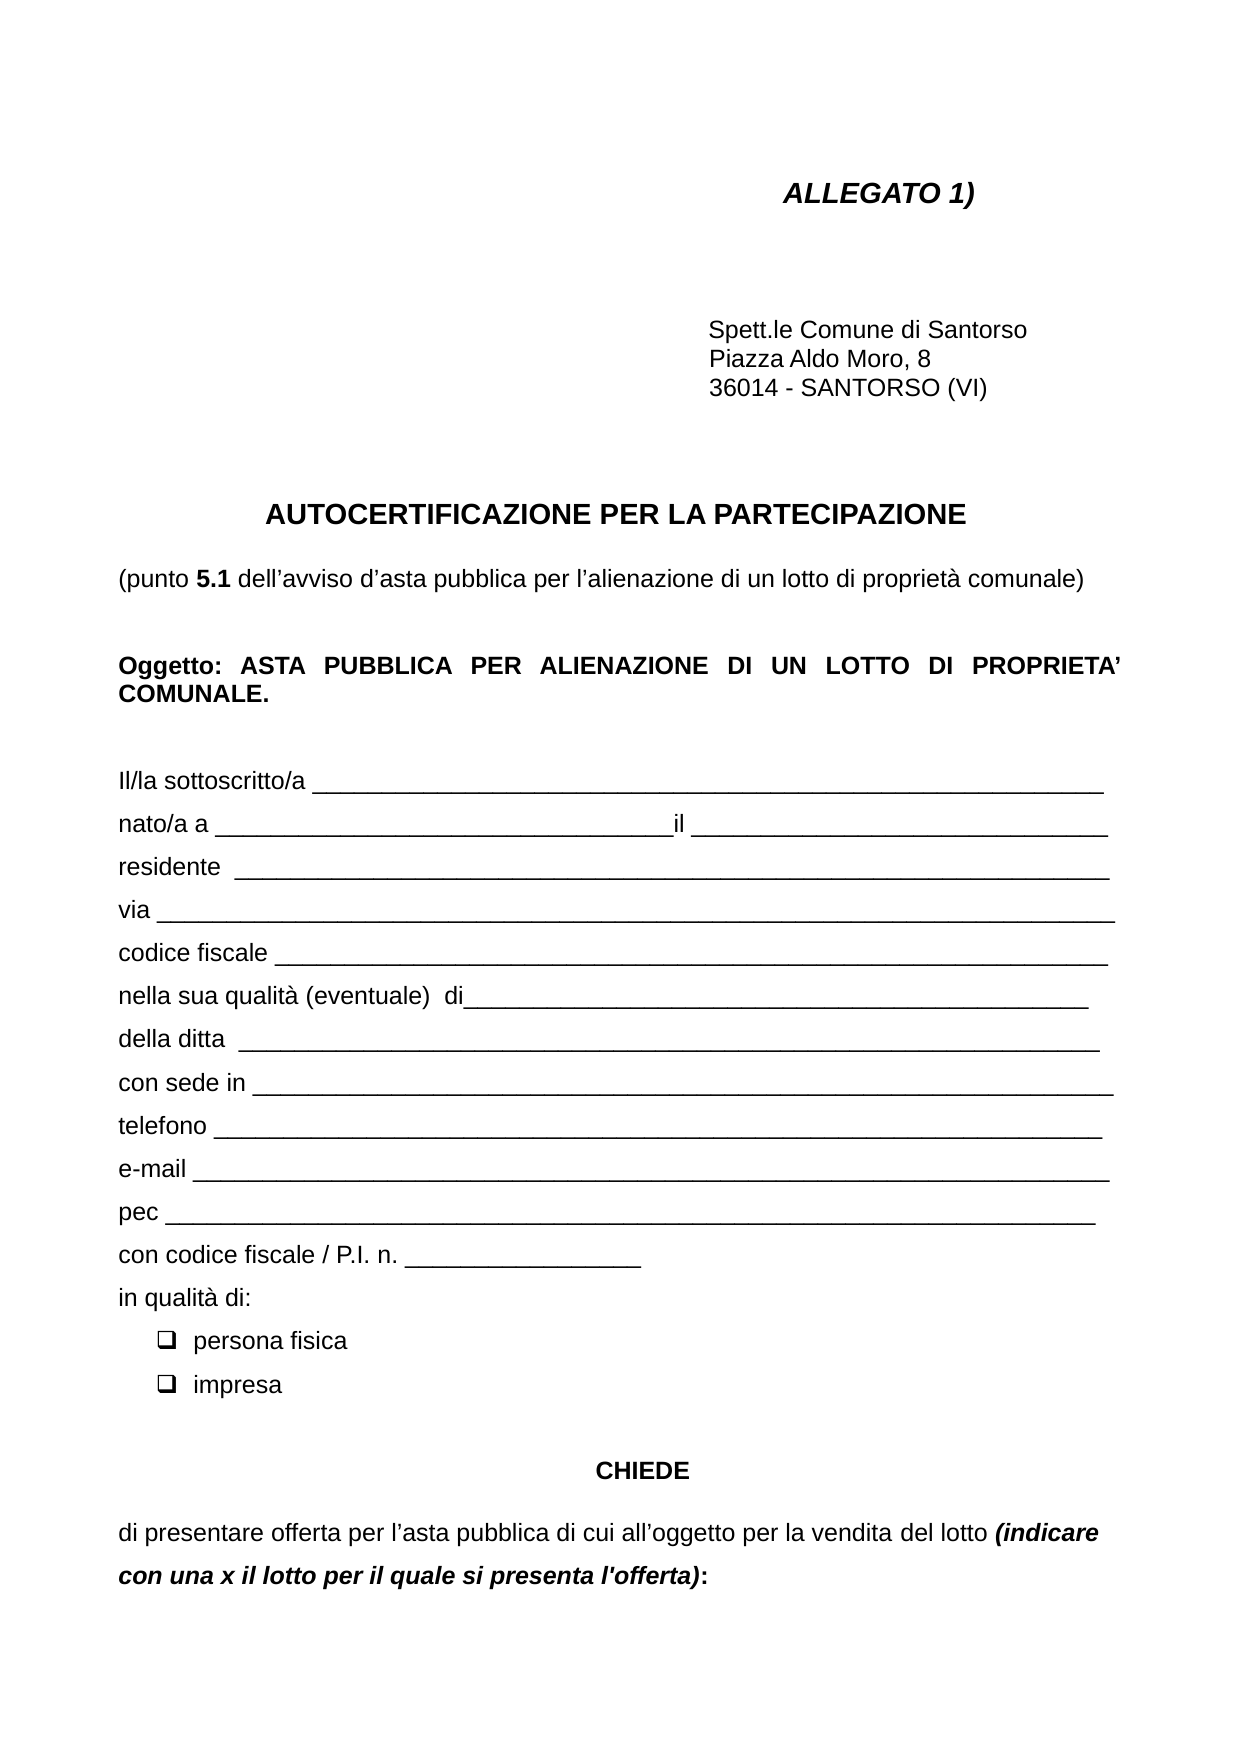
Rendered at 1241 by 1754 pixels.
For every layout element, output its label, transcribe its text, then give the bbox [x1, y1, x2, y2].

text (punto 5.1 dell’avviso d’asta pubblica per l’alienazione di un lotto di proprietà comunale) [118, 564, 1122, 593]
list impresa [156, 1369, 1122, 1398]
list persona fisica [156, 1326, 1122, 1355]
text e-mail __________________________________________________________________ [118, 1154, 1122, 1183]
subtitle Oggetto: ASTA PUBBLICA PER ALIENAZIONE DI UN LOTTO DI PROPRIETA’ COMUNALE. [118, 651, 1122, 708]
text nella sua qualità (eventuale) di_____________________________________________ [118, 981, 1122, 1010]
text in qualità di: [118, 1283, 1122, 1312]
text con codice fiscale / P.I. n. _________________ [118, 1240, 1122, 1269]
text 36014 - SANTORSO (VI) [118, 373, 1122, 402]
text Spett.le Comune di Santorso [634, 315, 1122, 344]
text residente _______________________________________________________________ [118, 852, 1122, 881]
text Piazza Aldo Moro, 8 [118, 344, 1122, 373]
text nato/a a _________________________________il ______________________________ [118, 809, 1122, 838]
text telefono ________________________________________________________________ [118, 1111, 1122, 1139]
text con sede in ______________________________________________________________ [118, 1068, 1122, 1096]
text pec ___________________________________________________________________ [118, 1197, 1122, 1226]
text della ditta ______________________________________________________________ [118, 1024, 1122, 1053]
title ALLEGATO 1) [118, 176, 1122, 210]
text AUTOCERTIFICAZIONE PER LA PARTECIPAZIONE [118, 497, 1122, 531]
text di presentare offerta per l’asta pubblica di cui all’oggetto per la vendita del lotto (indicare con una x il lotto per il quale si presenta l'offerta): [118, 1518, 1122, 1590]
text codice fiscale ____________________________________________________________ [118, 938, 1122, 967]
text Il/la sottoscritto/a _________________________________________________________ [118, 766, 1122, 794]
text via _____________________________________________________________________ [118, 895, 1122, 924]
subtitle CHIEDE [118, 1456, 1122, 1485]
